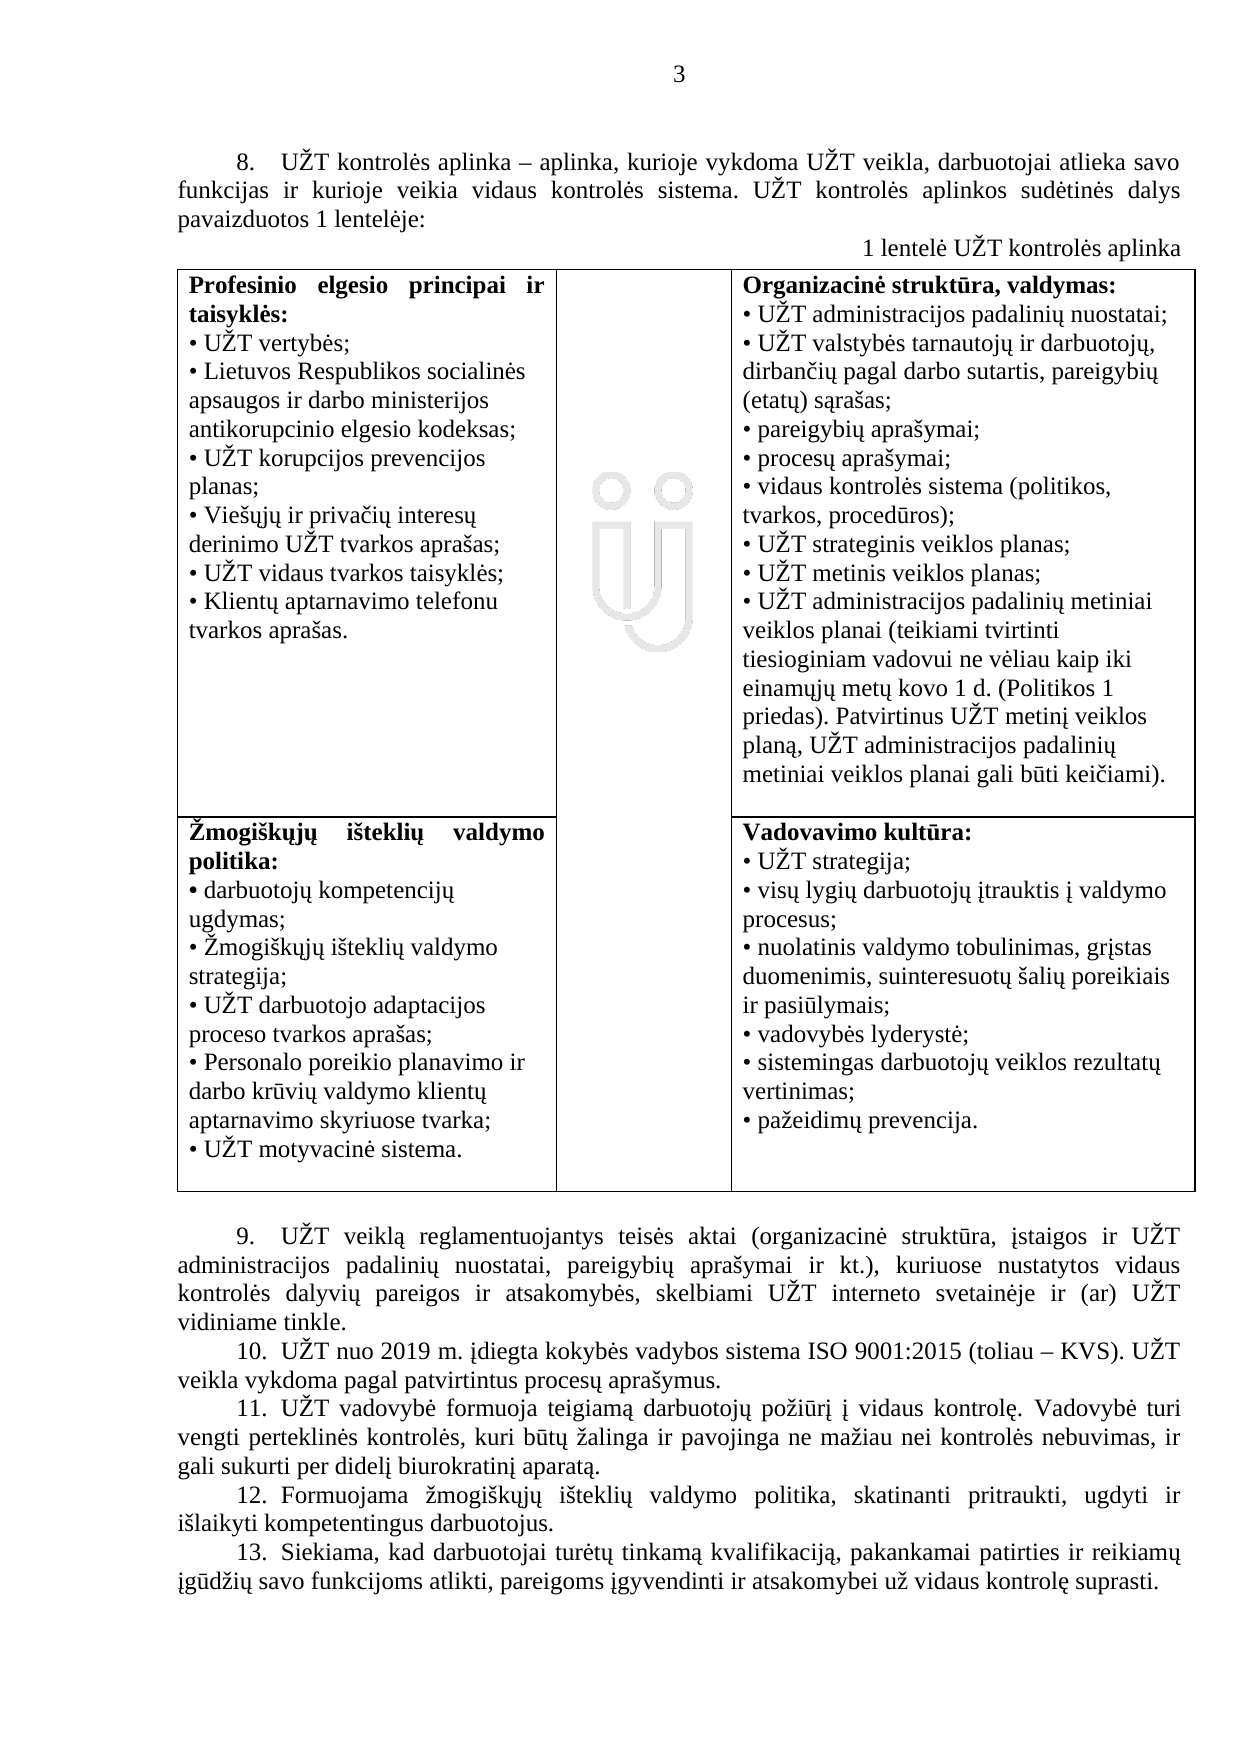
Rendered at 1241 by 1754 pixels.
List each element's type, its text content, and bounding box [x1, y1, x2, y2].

table_header [557, 270, 731, 1191]
table_header Profesinio elgesio principai ir taisyklės: • UŽT vertybės; • Lietuvos Respublikos socialinės apsaugos ir darbo ministerijos antikorupcinio elgesio kodeksas; • UŽT korupcijos prevencijos planas; • Viešųjų ir privačių interesų derinimo UŽT tvarkos aprašas; • UŽT vidaus tvarkos taisyklės; • Klientų aptarnavimo telefonu tvarkos aprašas. [178, 270, 556, 816]
table_header Organizacinė struktūra, valdymas: • UŽT administracijos padalinių nuostatai; • UŽT valstybės tarnautojų ir darbuotojų, dirbančių pagal darbo sutartis, pareigybių (etatų) sąrašas; • pareigybių aprašymai; • procesų aprašymai; • vidaus kontrolės sistema (politikos, tvarkos, procedūros); • UŽT strateginis veiklos planas; • UŽT metinis veiklos planas; • UŽT administracijos padalinių metiniai veiklos planai (teikiami tvirtinti tiesioginiam vadovui ne vėliau kaip iki einamųjų metų kovo 1 d. (Politikos 1 priedas). Patvirtinus UŽT metinį veiklos planą, UŽT administracijos padalinių metiniai veiklos planai gali būti keičiami). [732, 270, 1194, 816]
text 8. UŽT kontrolės aplinka – aplinka, kurioje vykdoma UŽT veikla, darbuotojai atlieka savo funkcijas ir kurioje veikia vidaus kontrolės sistema. UŽT kontrolės aplinkos sudėtinės dalys pavaizduotos 1 lentelėje: [177, 147, 1181, 233]
text 9. UŽT veiklą reglamentuojantys teisės aktai (organizacinė struktūra, įstaigos ir UŽT administracijos padalinių nuostatai, pareigybių aprašymai ir kt.), kuriuose nustatytos vidaus kontrolės dalyvių pareigos ir atsakomybės, skelbiami UŽT interneto svetainėje ir (ar) UŽT vidiniame tinkle. [177, 1221, 1181, 1336]
table_cell Žmogiškųjų išteklių valdymo politika: • darbuotojų kompetencijų ugdymas; • Žmogiškųjų išteklių valdymo strategija; • UŽT darbuotojo adaptacijos proceso tvarkos aprašas; • Personalo poreikio planavimo ir darbo krūvių valdymo klientų aptarnavimo skyriuose tvarka; • UŽT motyvacinė sistema. [178, 818, 556, 1191]
text 10. UŽT nuo 2019 m. įdiegta kokybės vadybos sistema ISO 9001:2015 (toliau – KVS). UŽT veikla vykdoma pagal patvirtintus procesų aprašymus. [177, 1336, 1181, 1393]
text 13. Siekiama, kad darbuotojai turėtų tinkamą kvalifikaciją, pakankamai patirties ir reikiamų įgūdžių savo funkcijoms atlikti, pareigoms įgyvendinti ir atsakomybei už vidaus kontrolę suprasti. [177, 1537, 1181, 1595]
text 11. UŽT vadovybė formuoja teigiamą darbuotojų požiūrį į vidaus kontrolę. Vadovybė turi vengti perteklinės kontrolės, kuri būtų žalinga ir pavojinga ne mažiau nei kontrolės nebuvimas, ir gali sukurti per didelį biurokratinį aparatą. [177, 1393, 1181, 1480]
table_cell Vadovavimo kultūra: • UŽT strategija; • visų lygių darbuotojų įtrauktis į valdymo procesus; • nuolatinis valdymo tobulinimas, grįstas duomenimis, suinteresuotų šalių poreikiais ir pasiūlymais; • vadovybės lyderystė; • sistemingas darbuotojų veiklos rezultatų vertinimas; • pažeidimų prevencija. [732, 818, 1194, 1191]
text 12. Formuojama žmogiškųjų išteklių valdymo politika, skatinanti pritraukti, ugdyti ir išlaikyti kompetentingus darbuotojus. [177, 1480, 1181, 1537]
text 1 lentelė UŽT kontrolės aplinka [177, 233, 1181, 262]
